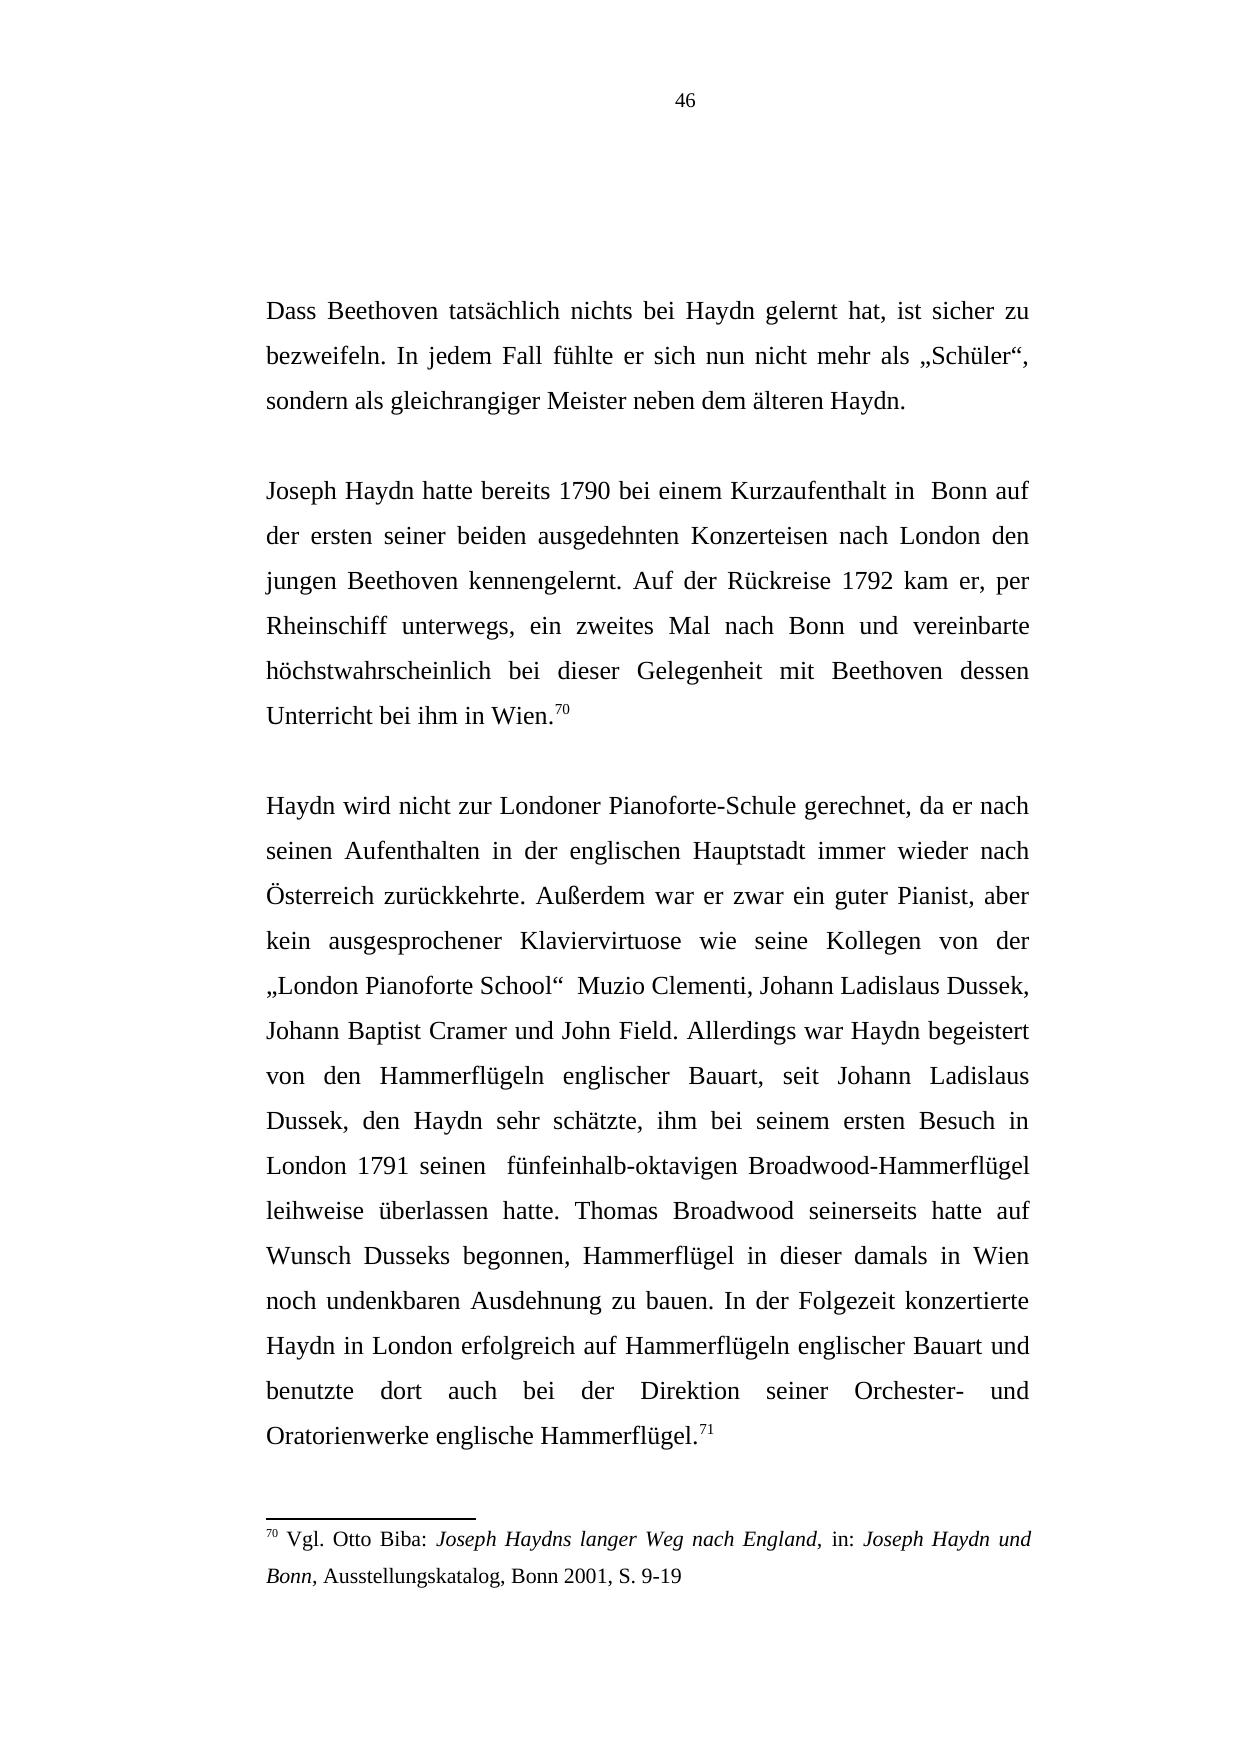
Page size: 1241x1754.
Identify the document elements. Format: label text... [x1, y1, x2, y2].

text Haydn wird nicht zur Londoner Pianoforte-Schule gerechnet, da er nach seinen Aufenthalten in der englischen Hauptstadt immer wieder nach Österreich zurückkehrte. Außerdem war er zwar ein guter Pianist, aber kein ausgesprochener Klaviervirtuose wie seine Kollegen von der „London Pianoforte School“ Muzio Clementi, Johann Ladislaus Dussek, Johann Baptist Cramer und John Field. Allerdings war Haydn begeistert von den Hammerflügeln englischer Bauart, seit Johann Ladislaus Dussek, den Haydn sehr schätzte, ihm bei seinem ersten Besuch in London 1791 seinen fünfeinhalb-oktavigen Broadwood-Hammerflügel leihweise überlassen hatte. Thomas Broadwood seinerseits hatte auf Wunsch Dusseks begonnen, Hammerflügel in dieser damals in Wien noch undenkbaren Ausdehnung zu bauen. In der Folgezeit konzertierte Haydn in London erfolgreich auf Hammerflügeln englischer Bauart und benutzte dort auch bei der Direktion seiner Orchester- und Oratorienwerke englische Hammerflügel. [266, 790, 1031, 1450]
text Dass Beethoven tatsächlich nichts bei Haydn gelernt hat, ist sicher zu bezweifeln. In jedem Fall fühlte er sich nun nicht mehr als „Schüler“, sondern als gleichrangiger Meister neben dem älteren Haydn. [266, 295, 1031, 415]
text Vgl. Otto Biba: Joseph Haydns langer Weg nach England, in: Joseph Haydn und Bonn, Ausstellungskatalog, Bonn 2001, S. 9-19 [266, 1526, 1034, 1588]
text Joseph Haydn hatte bereits 1790 bei einem Kurzaufenthalt in Bonn auf der ersten seiner beiden ausgedehnten Konzerteisen nach London den jungen Beethoven kennengelernt. Auf der Rückreise 1792 kam er, per Rheinschiff unterwegs, ein zweites Mal nach Bonn und vereinbarte höchstwahrscheinlich bei dieser Gelegenheit mit Beethoven dessen Unterricht bei ihm in Wien. [266, 475, 1031, 730]
